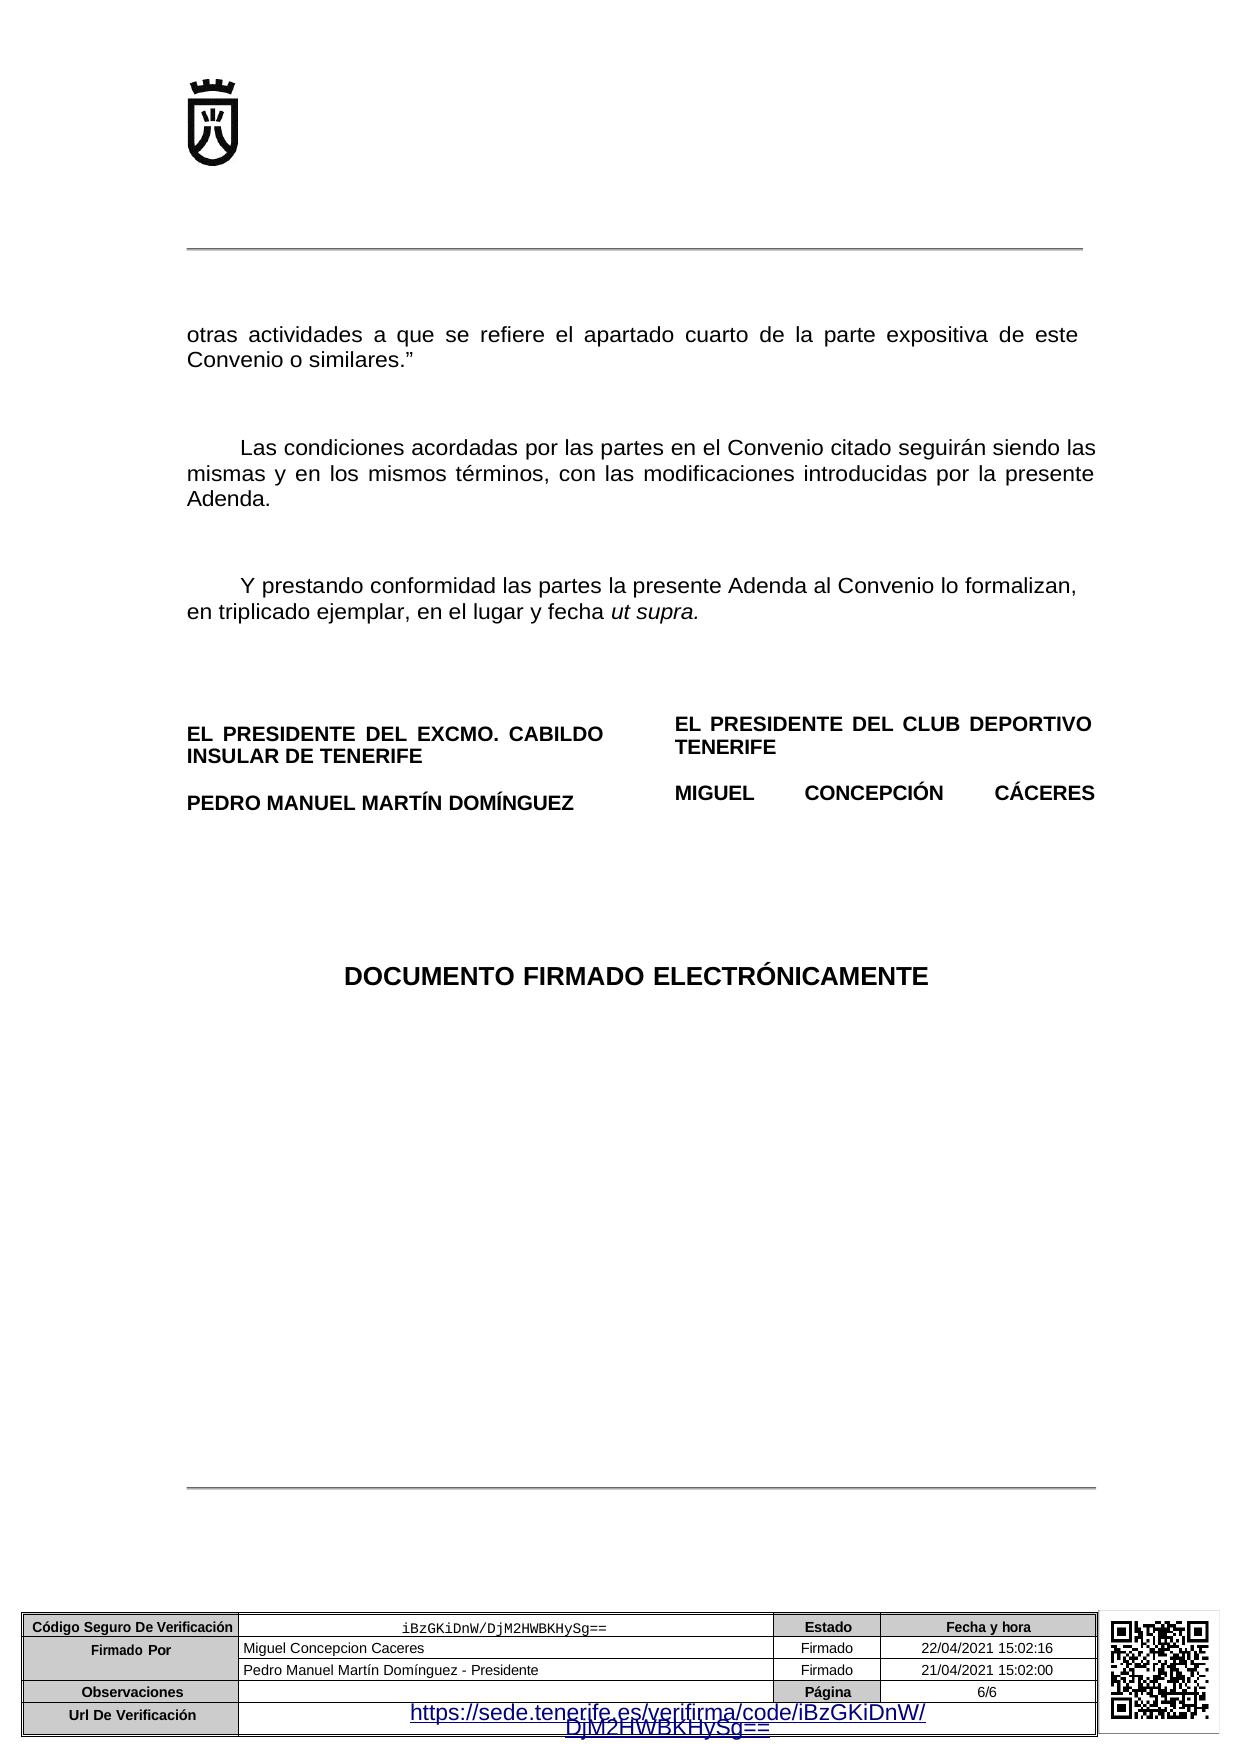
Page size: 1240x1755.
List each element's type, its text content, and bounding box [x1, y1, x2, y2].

text PEDRO MANUEL MARTÍN DOMÍNGUEZ [187, 791, 608, 815]
text EL PRESIDENTE DEL EXCMO. CABILDO INSULAR DE TENERIFE [187, 723, 608, 768]
text DOCUMENTO FIRMADO ELECTRÓNICAMENTE [344, 961, 1108, 991]
text Y prestando conformidad las partes la presente Adenda al Convenio lo formalizan, en triplicado ejemplar, en el lugar y fecha ut supra. [187, 573, 1087, 624]
text MIGUEL CONCEPCIÓN CÁCERES [674, 781, 1108, 805]
text Las condiciones acordadas por las partes en el Convenio citado seguirán siendo las mismas y en los mismos términos, con las modificaciones introducidas por la presente Adenda. [187, 435, 1096, 511]
text otras actividades a que se refiere el apartado cuarto de la parte expositiva de este Convenio o similares.” [187, 322, 1108, 373]
text EL PRESIDENTE DEL CLUB DEPORTIVO TENERIFE [674, 713, 1108, 759]
